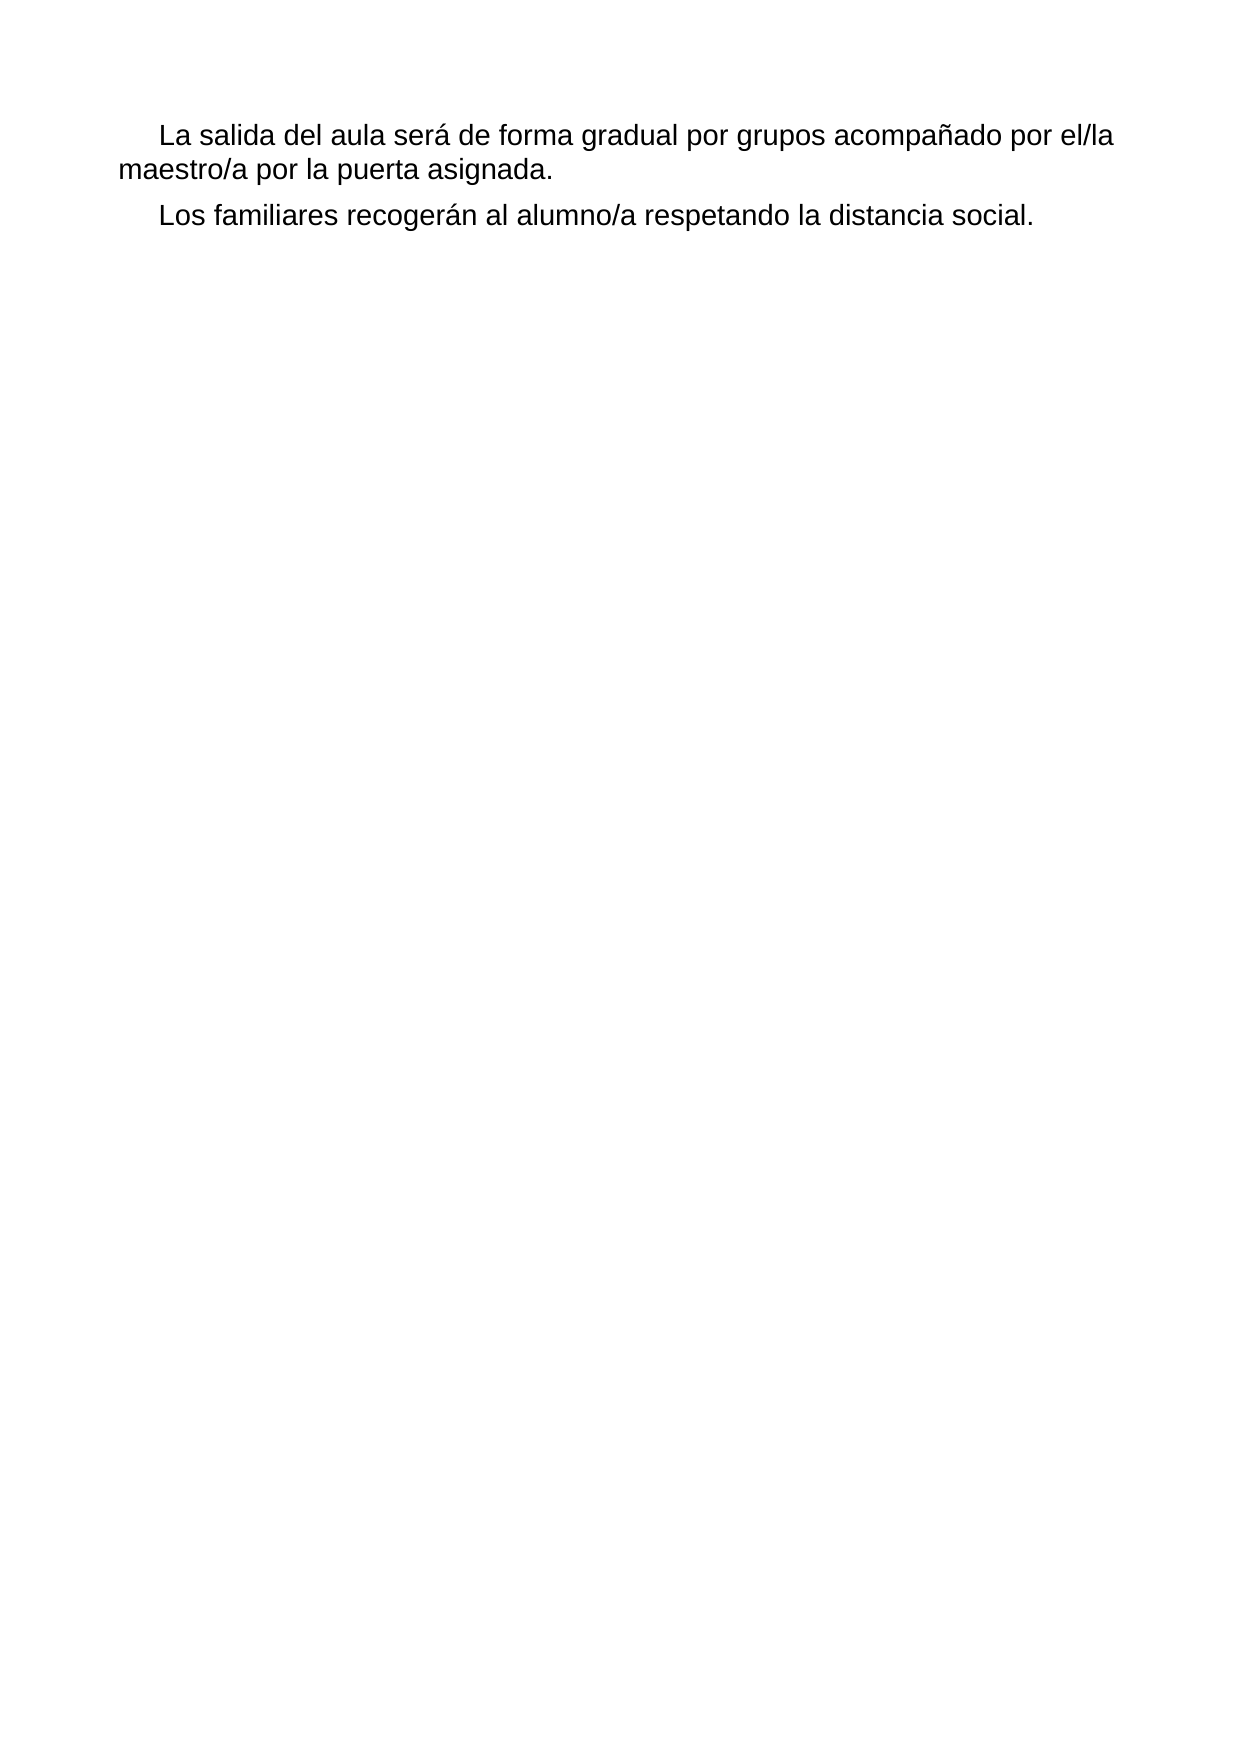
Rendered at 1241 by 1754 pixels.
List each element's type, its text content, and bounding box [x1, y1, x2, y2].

text Los familiares recogerán al alumno/a respetando la distancia social. [118, 198, 1122, 231]
text La salida del aula será de forma gradual por grupos acompañado por el/la maestro/a por la puerta asignada. [118, 118, 1122, 185]
